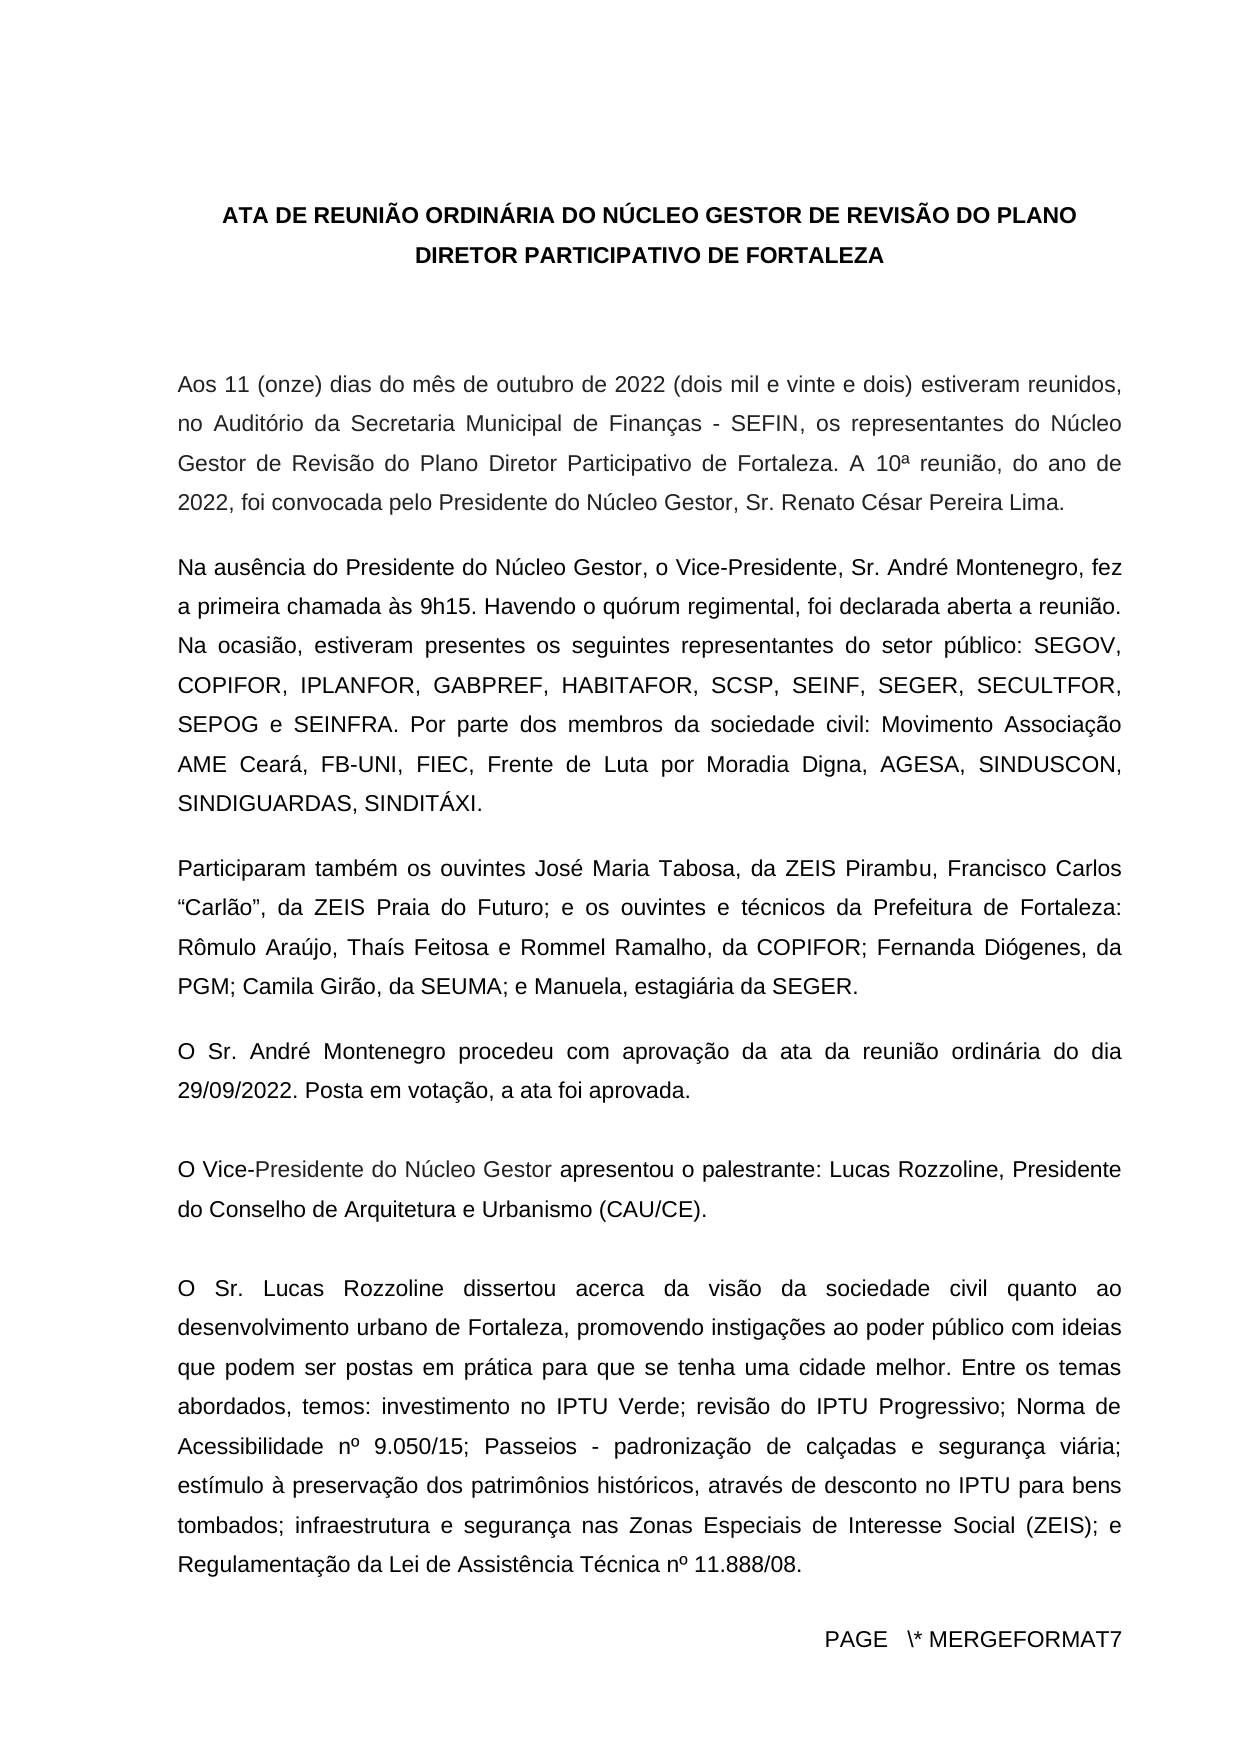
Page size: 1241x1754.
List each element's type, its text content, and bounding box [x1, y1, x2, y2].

text Na ausência do Presidente do Núcleo Gestor, o Vice-Presidente, Sr. André Montenegro, fez a primeira chamada às 9h15. Havendo o quórum regimental, foi declarada aberta a reunião. Na ocasião, estiveram presentes os seguintes representantes do setor público: SEGOV, COPIFOR, IPLANFOR, GABPREF, HABITAFOR, SCSP, SEINF, SEGER, SECULTFOR, SEPOG e SEINFRA. Por parte dos membros da sociedade civil: Movimento Associação AME Ceará, FB-UNI, FIEC, Frente de Luta por Moradia Digna, AGESA, SINDUSCON, SINDIGUARDAS, SINDITÁXI. [177, 553, 1122, 817]
text Participaram também os ouvintes José Maria Tabosa, da ZEIS Pirambu, Francisco Carlos “Carlão”, da ZEIS Praia do Futuro; e os ouvintes e técnicos da Prefeitura de Fortaleza: Rômulo Araújo, Thaís Feitosa e Rommel Ramalho, da COPIFOR; Fernanda Diógenes, da PGM; Camila Girão, da SEUMA; e Manuela, estagiária da SEGER. [177, 855, 1122, 1000]
text O Vice-Presidente do Núcleo Gestor apresentou o palestrante: Lucas Rozzoline, Presidente do Conselho de Arquitetura e Urbanismo (CAU/CE). [177, 1156, 1122, 1222]
text Aos 11 (onze) dias do mês de outubro de 2022 (dois mil e vinte e dois) estiveram reunidos, no Auditório da Secretaria Municipal de Finanças - SEFIN, os representantes do Núcleo Gestor de Revisão do Plano Diretor Participativo de Fortaleza. A 10ª reunião, do ano de 2022, foi convocada pelo Presidente do Núcleo Gestor, Sr. Renato César Pereira Lima. [177, 371, 1122, 515]
text O Sr. André Montenegro procedeu com aprovação da ata da reunião ordinária do dia 29/09/2022. Posta em votação, a ata foi aprovada. [177, 1038, 1122, 1104]
text ATA DE REUNIÃO ORDINÁRIA DO NÚCLEO GESTOR DE REVISÃO DO PLANO DIRETOR PARTICIPATIVO DE FORTALEZA [177, 202, 1122, 268]
text O Sr. Lucas Rozzoline dissertou acerca da visão da sociedade civil quanto ao desenvolvimento urbano de Fortaleza, promovendo instigações ao poder público com ideias que podem ser postas em prática para que se tenha uma cidade melhor. Entre os temas abordados, temos: investimento no IPTU Verde; revisão do IPTU Progressivo; Norma de Acessibilidade nº 9.050/15; Passeios - padronização de calçadas e segurança viária; estímulo à preservação dos patrimônios históricos, através de desconto no IPTU para bens tombados; infraestrutura e segurança nas Zonas Especiais de Interesse Social (ZEIS); e Regulamentação da Lei de Assistência Técnica nº 11.888/08. [177, 1275, 1122, 1577]
